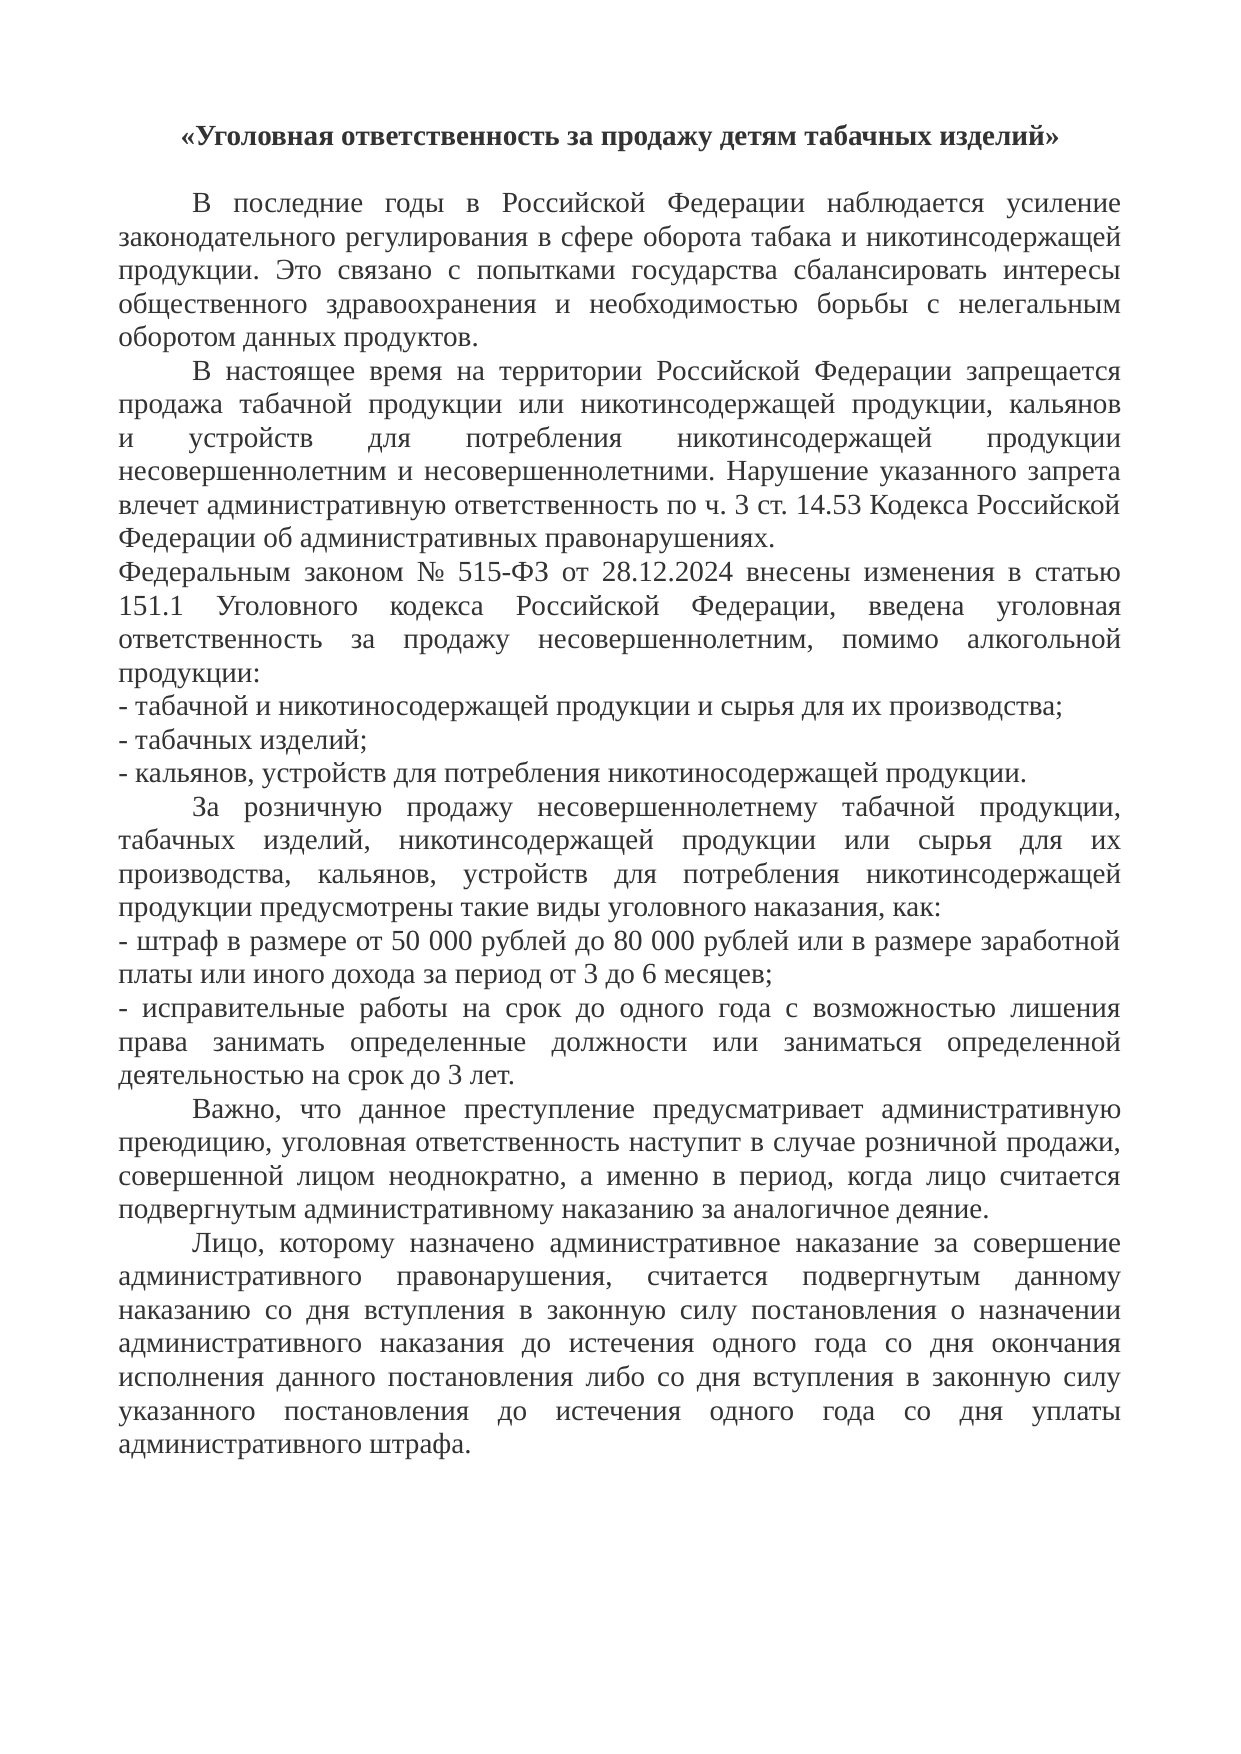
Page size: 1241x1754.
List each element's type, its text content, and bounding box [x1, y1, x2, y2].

text В последние годы в Российской Федерации наблюдается усиление законодательного регулирования в сфере оборота табака и никотинсодержащей продукции. Это связано с попытками государства сбалансировать интересы общественного здравоохранения и необходимостью борьбы с нелегальным оборотом данных продуктов. [118, 185, 1122, 353]
text «Уголовная ответственность за продажу детям табачных изделий» [118, 118, 1122, 152]
text - табачной и никотиносодержащей продукции и сырья для их производства; [118, 688, 1122, 722]
text В настоящее время на территории Российской Федерации запрещается продажа табачной продукции или никотинсодержащей продукции, кальянов и устройств для потребления никотинсодержащей продукции несовершеннолетним и несовершеннолетними. Нарушение указанного запрета влечет административную ответственность по ч. 3 ст. 14.53 Кодекса Российской Федерации об административных правонарушениях. [118, 353, 1122, 554]
text - кальянов, устройств для потребления никотиносодержащей продукции. [118, 755, 1122, 789]
text Федеральным законом № 515-ФЗ от 28.12.2024 внесены изменения в статью 151.1 Уголовного кодекса Российской Федерации, введена уголовная ответственность за продажу несовершеннолетним, помимо алкогольной продукции: [118, 554, 1122, 688]
text - табачных изделий; [118, 722, 1122, 755]
text Важно, что данное преступление предусматривает административную преюдицию, уголовная ответственность наступит в случае розничной продажи, совершенной лицом неоднократно, а именно в период, когда лицо считается подвергнутым административному наказанию за аналогичное деяние. [118, 1091, 1122, 1225]
text - штраф в размере от 50 000 рублей до 80 000 рублей или в размере заработной платы или иного дохода за период от 3 до 6 месяцев; [118, 923, 1122, 990]
text Лицо, которому назначено административное наказание за совершение административного правонарушения, считается подвергнутым данному наказанию со дня вступления в законную силу постановления о назначении административного наказания до истечения одного года со дня окончания исполнения данного постановления либо со дня вступления в законную силу указанного постановления до истечения одного года со дня уплаты административного штрафа. [118, 1225, 1122, 1460]
text - исправительные работы на срок до одного года с возможностью лишения права занимать определенные должности или заниматься определенной деятельностью на срок до 3 лет. [118, 990, 1122, 1091]
text За розничную продажу несовершеннолетнему табачной продукции, табачных изделий, никотинсодержащей продукции или сырья для их производства, кальянов, устройств для потребления никотинсодержащей продукции предусмотрены такие виды уголовного наказания, как: [118, 789, 1122, 923]
